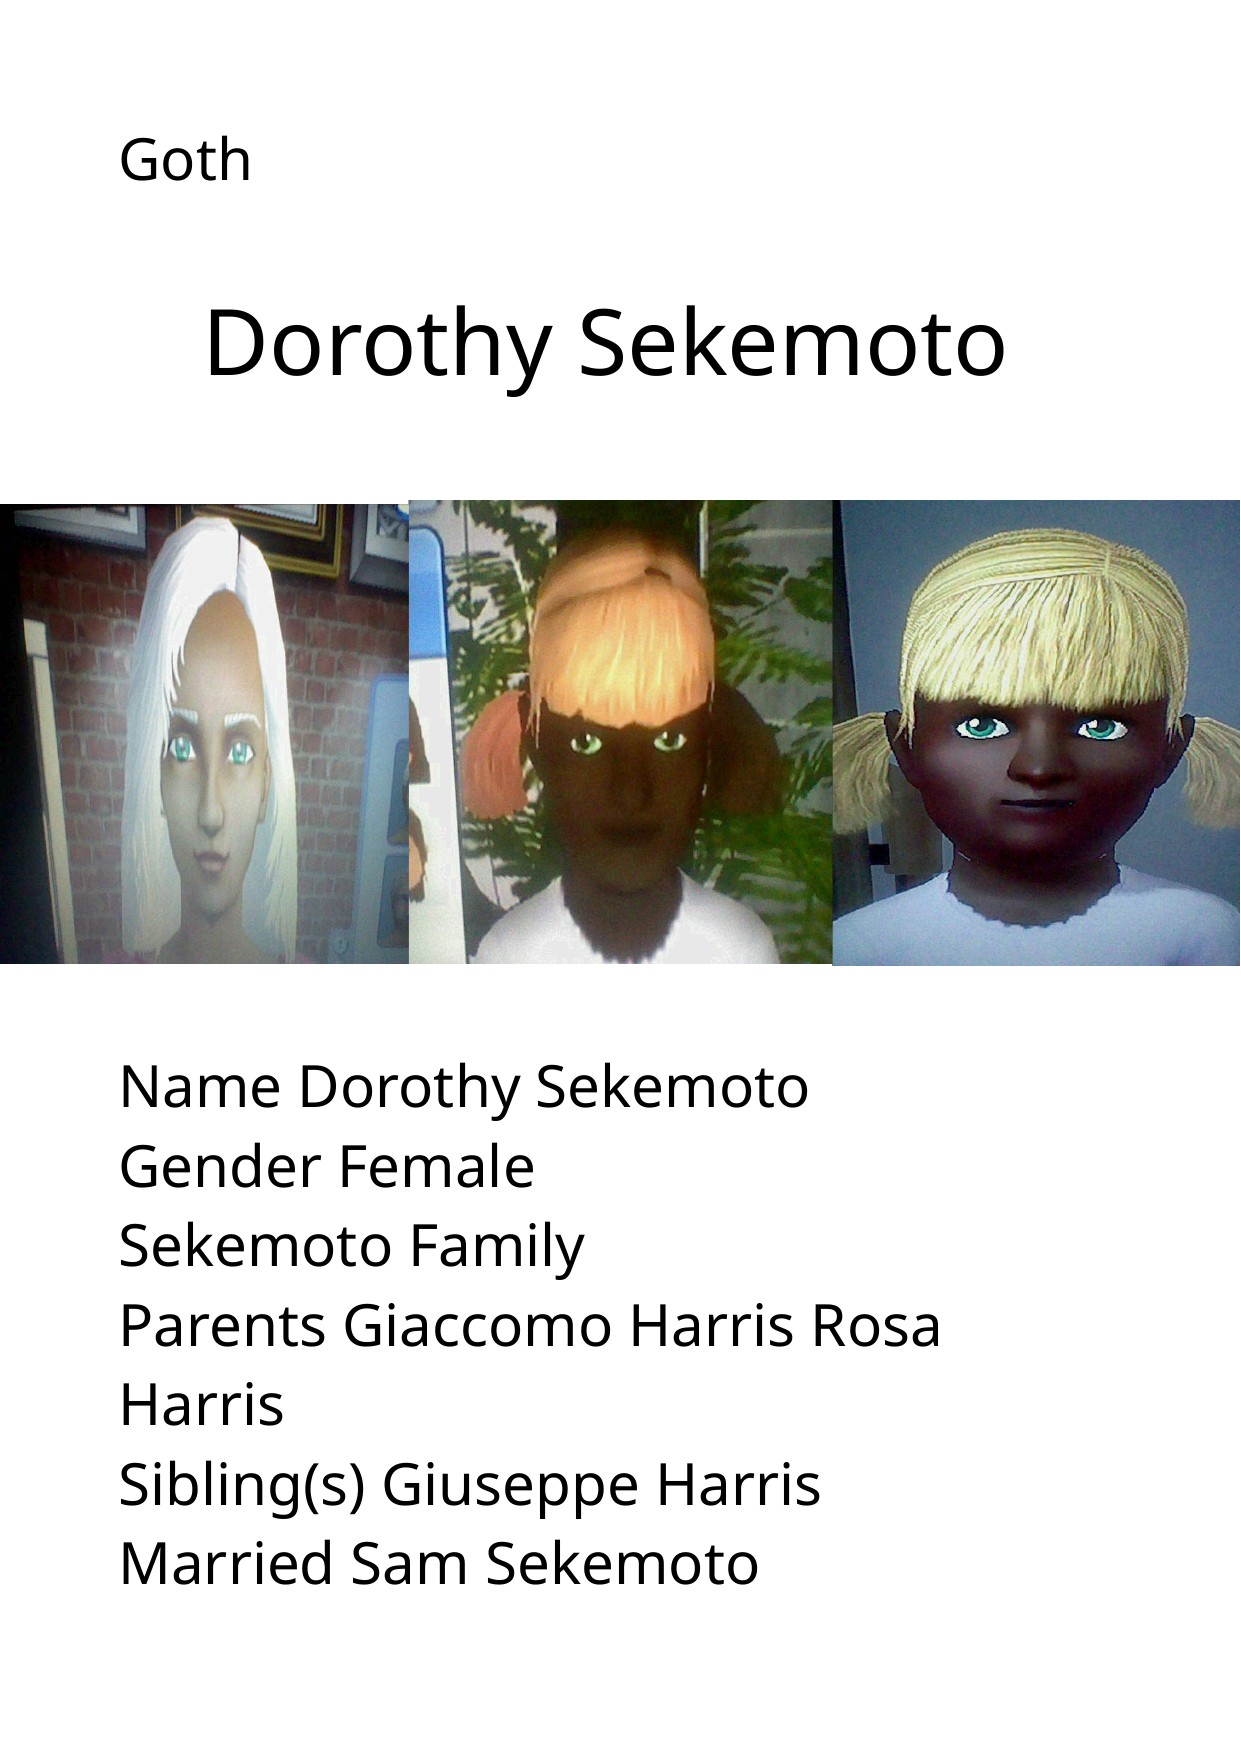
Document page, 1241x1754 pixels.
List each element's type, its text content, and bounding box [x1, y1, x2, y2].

text Sibling(s) Giuseppe Harris [118, 1442, 1122, 1522]
text Married Sam Sekemoto [118, 1522, 1122, 1601]
text Dorothy Sekemoto [118, 277, 1122, 402]
text Name Dorothy Sekemoto [118, 1045, 1122, 1124]
text Gender Female [118, 1124, 1122, 1204]
text Parents Giaccomo Harris Rosa Harris [118, 1283, 1122, 1442]
text Sekemoto Family [118, 1204, 1122, 1283]
picture [0, 500, 1240, 966]
text Goth [118, 118, 1122, 198]
